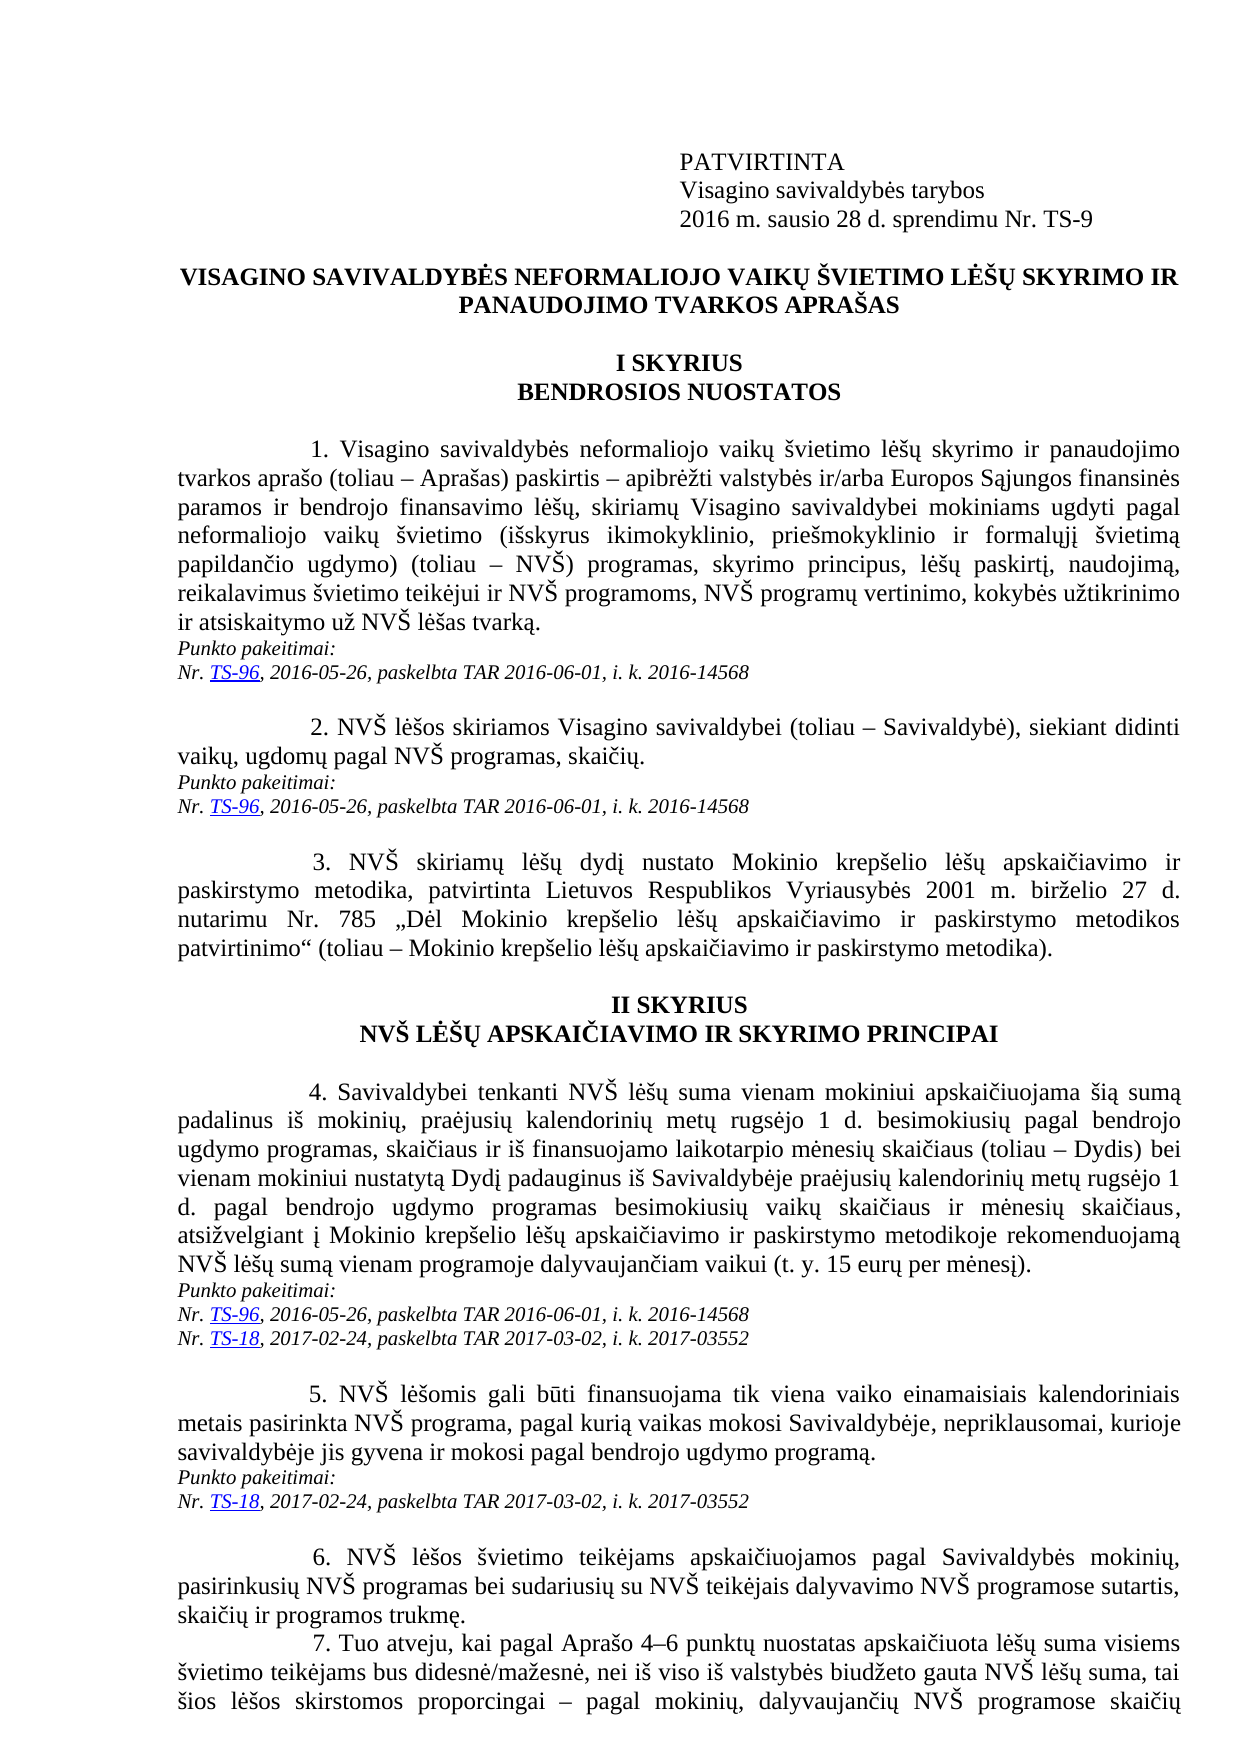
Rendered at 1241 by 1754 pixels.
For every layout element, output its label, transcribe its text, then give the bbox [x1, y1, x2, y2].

text PATVIRTINTA [679, 147, 1181, 176]
text 2016 m. sausio 28 d. sprendimu Nr. TS-9 [679, 204, 1181, 233]
text Nr. TS-18, 2017-02-24, paskelbta TAR 2017-03-02, i. k. 2017-03552 [177, 1489, 1181, 1513]
text VISAGINO SAVIVALDYBĖS NEFORMALIOJO VAIKŲ ŠVIETIMO LĖŠŲ SKYRIMO IR PANAUDOJIMO TVARKOS APRAŠAS [177, 262, 1181, 319]
text Punkto pakeitimai: [177, 770, 1181, 794]
text 1. Visagino savivaldybės neformaliojo vaikų švietimo lėšų skyrimo ir panaudojimo tvarkos aprašo (toliau – Aprašas) paskirtis – apibrėžti valstybės ir/arba Europos Sąjungos finansinės paramos ir bendrojo finansavimo lėšų, skiriamų Visagino savivaldybei mokiniams ugdyti pagal neformaliojo vaikų švietimo (išskyrus ikimokyklinio, priešmokyklinio ir formalųjį švietimą papildančio ugdymo) (toliau – NVŠ) programas, skyrimo principus, lėšų paskirtį, naudojimą, reikalavimus švietimo teikėjui ir NVŠ programoms, NVŠ programų vertinimo, kokybės užtikrinimo ir atsiskaitymo už NVŠ lėšas tvarką. [177, 434, 1181, 636]
text 6. NVŠ lėšos švietimo teikėjams apskaičiuojamos pagal Savivaldybės mokinių, pasirinkusių NVŠ programas bei sudariusių su NVŠ teikėjais dalyvavimo NVŠ programose sutartis, skaičių ir programos trukmę. [177, 1542, 1181, 1628]
text 5. NVŠ lėšomis gali būti finansuojama tik viena vaiko einamaisiais kalendoriniais metais pasirinkta NVŠ programa, pagal kurią vaikas mokosi Savivaldybėje, nepriklausomai, kurioje savivaldybėje jis gyvena ir mokosi pagal bendrojo ugdymo programą. [177, 1379, 1181, 1465]
text 7. Tuo atveju, kai pagal Aprašo 4–6 punktų nuostatas apskaičiuota lėšų suma visiems švietimo teikėjams bus didesnė/mažesnė, nei iš viso iš valstybės biudžeto gauta NVŠ lėšų suma, tai šios lėšos skirstomos proporcingai – pagal mokinių, dalyvaujančių NVŠ programose skaičių [177, 1628, 1181, 1715]
text Visagino savivaldybės tarybos [679, 176, 1181, 204]
text 2. NVŠ lėšos skiriamos Visagino savivaldybei (toliau – Savivaldybė), siekiant didinti vaikų, ugdomų pagal NVŠ programas, skaičių. [177, 712, 1181, 770]
text BENDROSIOS NUOSTATOS [177, 377, 1181, 406]
text Nr. TS-96, 2016-05-26, paskelbta TAR 2016-06-01, i. k. 2016-14568 [177, 1302, 1181, 1326]
text Nr. TS-96, 2016-05-26, paskelbta TAR 2016-06-01, i. k. 2016-14568 [177, 794, 1181, 818]
text Punkto pakeitimai: [177, 1465, 1181, 1489]
text Nr. TS-96, 2016-05-26, paskelbta TAR 2016-06-01, i. k. 2016-14568 [177, 660, 1181, 684]
text NVŠ LĖŠŲ APSKAIČIAVIMO IR SKYRIMO PRINCIPAI [177, 1019, 1181, 1048]
text Punkto pakeitimai: [177, 1278, 1181, 1302]
text II SKYRIUS [177, 991, 1181, 1019]
text Nr. TS-18, 2017-02-24, paskelbta TAR 2017-03-02, i. k. 2017-03552 [177, 1326, 1181, 1350]
text 4. Savivaldybei tenkanti NVŠ lėšų suma vienam mokiniui apskaičiuojama šią sumą padalinus iš mokinių, praėjusių kalendorinių metų rugsėjo 1 d. besimokiusių pagal bendrojo ugdymo programas, skaičiaus ir iš finansuojamo laikotarpio mėnesių skaičiaus (toliau – Dydis) bei vienam mokiniui nustatytą Dydį padauginus iš Savivaldybėje praėjusių kalendorinių metų rugsėjo 1 d. pagal bendrojo ugdymo programas besimokiusių vaikų skaičiaus ir mėnesių skaičiaus, atsižvelgiant į Mokinio krepšelio lėšų apskaičiavimo ir paskirstymo metodikoje rekomenduojamą NVŠ lėšų sumą vienam programoje dalyvaujančiam vaikui (t. y. 15 eurų per mėnesį). [177, 1077, 1181, 1278]
text Punkto pakeitimai: [177, 636, 1181, 660]
text 3. NVŠ skiriamų lėšų dydį nustato Mokinio krepšelio lėšų apskaičiavimo ir paskirstymo metodika, patvirtinta Lietuvos Respublikos Vyriausybės 2001 m. birželio 27 d. nutarimu Nr. 785 „Dėl Mokinio krepšelio lėšų apskaičiavimo ir paskirstymo metodikos patvirtinimo“ (toliau – Mokinio krepšelio lėšų apskaičiavimo ir paskirstymo metodika). [177, 847, 1181, 962]
text I SKYRIUS [177, 348, 1181, 377]
